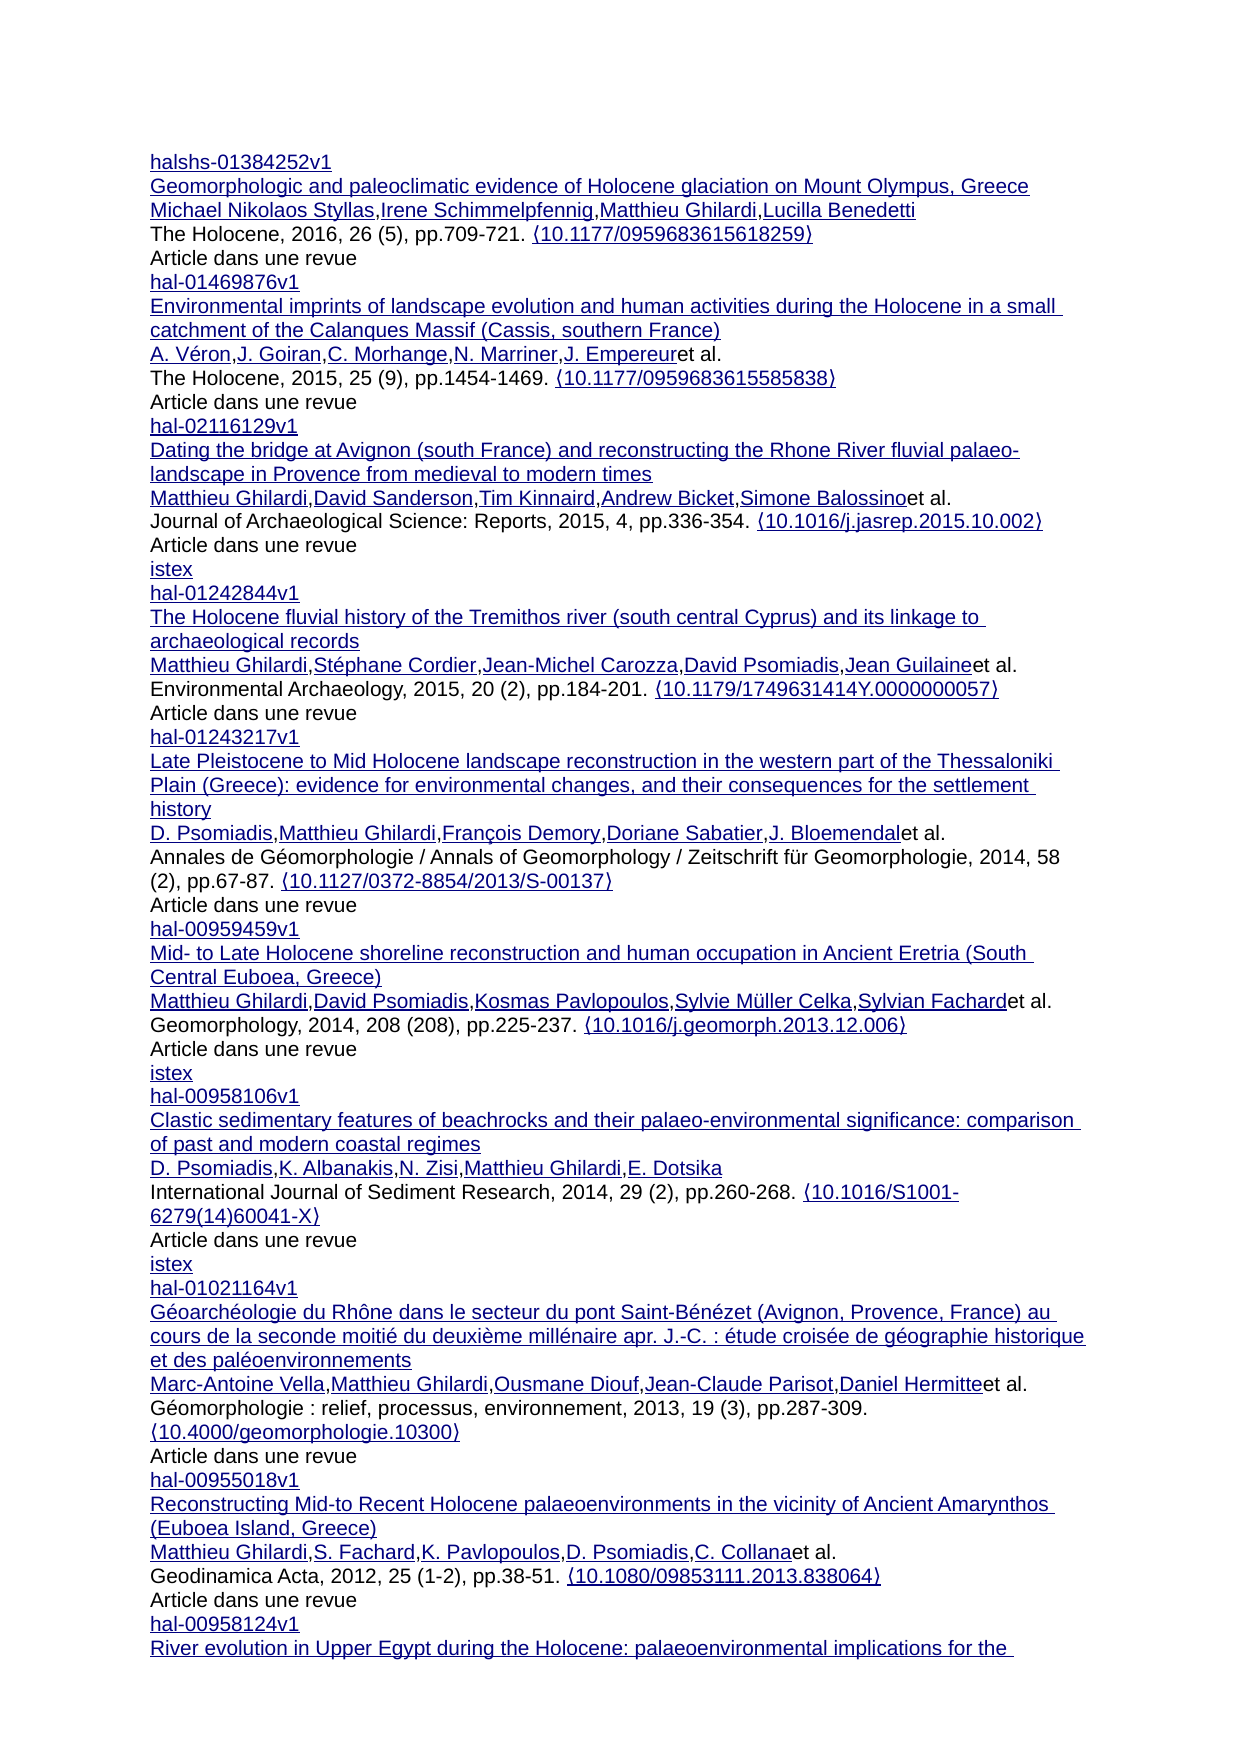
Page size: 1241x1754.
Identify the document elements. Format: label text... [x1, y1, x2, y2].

table_cell Reconstructing Mid-to Recent Holocene palaeoenvironments in the vicinity of Ancient Amarynthos (Euboea Island, Greece) Matthieu Ghilardi,S. Fachard,K. Pavlopoulos,D. Psomiadis,C. Collanaet al. Geodinamica Acta, 2012, 25 (1-2), pp.38-51. ⟨10.1080/09853111.2013.838064⟩ Article dans une revue hal-00958124v1 [150, 1492, 1090, 1635]
table_cell River evolution in Upper Egypt during the Holocene: palaeoenvironmental implications for the [150, 1635, 1090, 1659]
table_cell The Holocene fluvial history of the Tremithos river (south central Cyprus) and its linkage to archaeological records Matthieu Ghilardi,Stéphane Cordier,Jean-Michel Carozza,David Psomiadis,Jean Guilaineet al. Environmental Archaeology, 2015, 20 (2), pp.184-201. ⟨10.1179/1749631414Y.0000000057⟩ Article dans une revue hal-01243217v1 [150, 605, 1090, 749]
table_cell Clastic sedimentary features of beachrocks and their palaeo-environmental significance: comparison of past and modern coastal regimes D. Psomiadis,K. Albanakis,N. Zisi,Matthieu Ghilardi,E. Dotsika International Journal of Sediment Research, 2014, 29 (2), pp.260-268. ⟨10.1016/S1001-6279(14)60041-X⟩ Article dans une revue istex hal-01021164v1 [150, 1108, 1090, 1300]
table_cell Mid- to Late Holocene shoreline reconstruction and human occupation in Ancient Eretria (South Central Euboea, Greece) Matthieu Ghilardi,David Psomiadis,Kosmas Pavlopoulos,Sylvie Müller Celka,Sylvian Fachardet al. Geomorphology, 2014, 208 (208), pp.225-237. ⟨10.1016/j.geomorph.2013.12.006⟩ Article dans une revue istex hal-00958106v1 [150, 941, 1090, 1108]
table_cell Géoarchéologie du Rhône dans le secteur du pont Saint-Bénézet (Avignon, Provence, France) au cours de la seconde moitié du deuxième millénaire apr. J.-C. : étude croisée de géographie historique et des paléoenvironnements Marc-Antoine Vella,Matthieu Ghilardi,Ousmane Diouf,Jean-Claude Parisot,Daniel Hermitteet al. Géomorphologie : relief, processus, environnement, 2013, 19 (3), pp.287-309. ⟨10.4000/geomorphologie.10300⟩ Article dans une revue hal-00955018v1 [150, 1300, 1090, 1492]
table_cell Environmental imprints of landscape evolution and human activities during the Holocene in a small catchment of the Calanques Massif (Cassis, southern France) A. Véron,J. Goiran,C. Morhange,N. Marriner,J. Empereuret al. The Holocene, 2015, 25 (9), pp.1454-1469. ⟨10.1177/0959683615585838⟩ Article dans une revue hal-02116129v1 [150, 294, 1090, 437]
table_cell Late Pleistocene to Mid Holocene landscape reconstruction in the western part of the Thessaloniki Plain (Greece): evidence for environmental changes, and their consequences for the settlement history D. Psomiadis,Matthieu Ghilardi,François Demory,Doriane Sabatier,J. Bloemendalet al. Annales de Géomorphologie / Annals of Geomorphology / Zeitschrift für Geomorphologie, 2014, 58 (2), pp.67-87. ⟨10.1127/0372-8854/2013/S-00137⟩ Article dans une revue hal-00959459v1 [150, 749, 1090, 941]
table_cell Geomorphologic and paleoclimatic evidence of Holocene glaciation on Mount Olympus, Greece Michael Nikolaos Styllas,Irene Schimmelpfennig,Matthieu Ghilardi,Lucilla Benedetti The Holocene, 2016, 26 (5), pp.709-721. ⟨10.1177/0959683615618259⟩ Article dans une revue hal-01469876v1 [150, 174, 1090, 294]
table_cell halshs-01384252v1 [150, 150, 1090, 174]
table_cell Dating the bridge at Avignon (south France) and reconstructing the Rhone River fluvial palaeo-landscape in Provence from medieval to modern times Matthieu Ghilardi,David Sanderson,Tim Kinnaird,Andrew Bicket,Simone Balossinoet al. Journal of Archaeological Science: Reports, 2015, 4, pp.336-354. ⟨10.1016/j.jasrep.2015.10.002⟩ Article dans une revue istex hal-01242844v1 [150, 438, 1090, 605]
